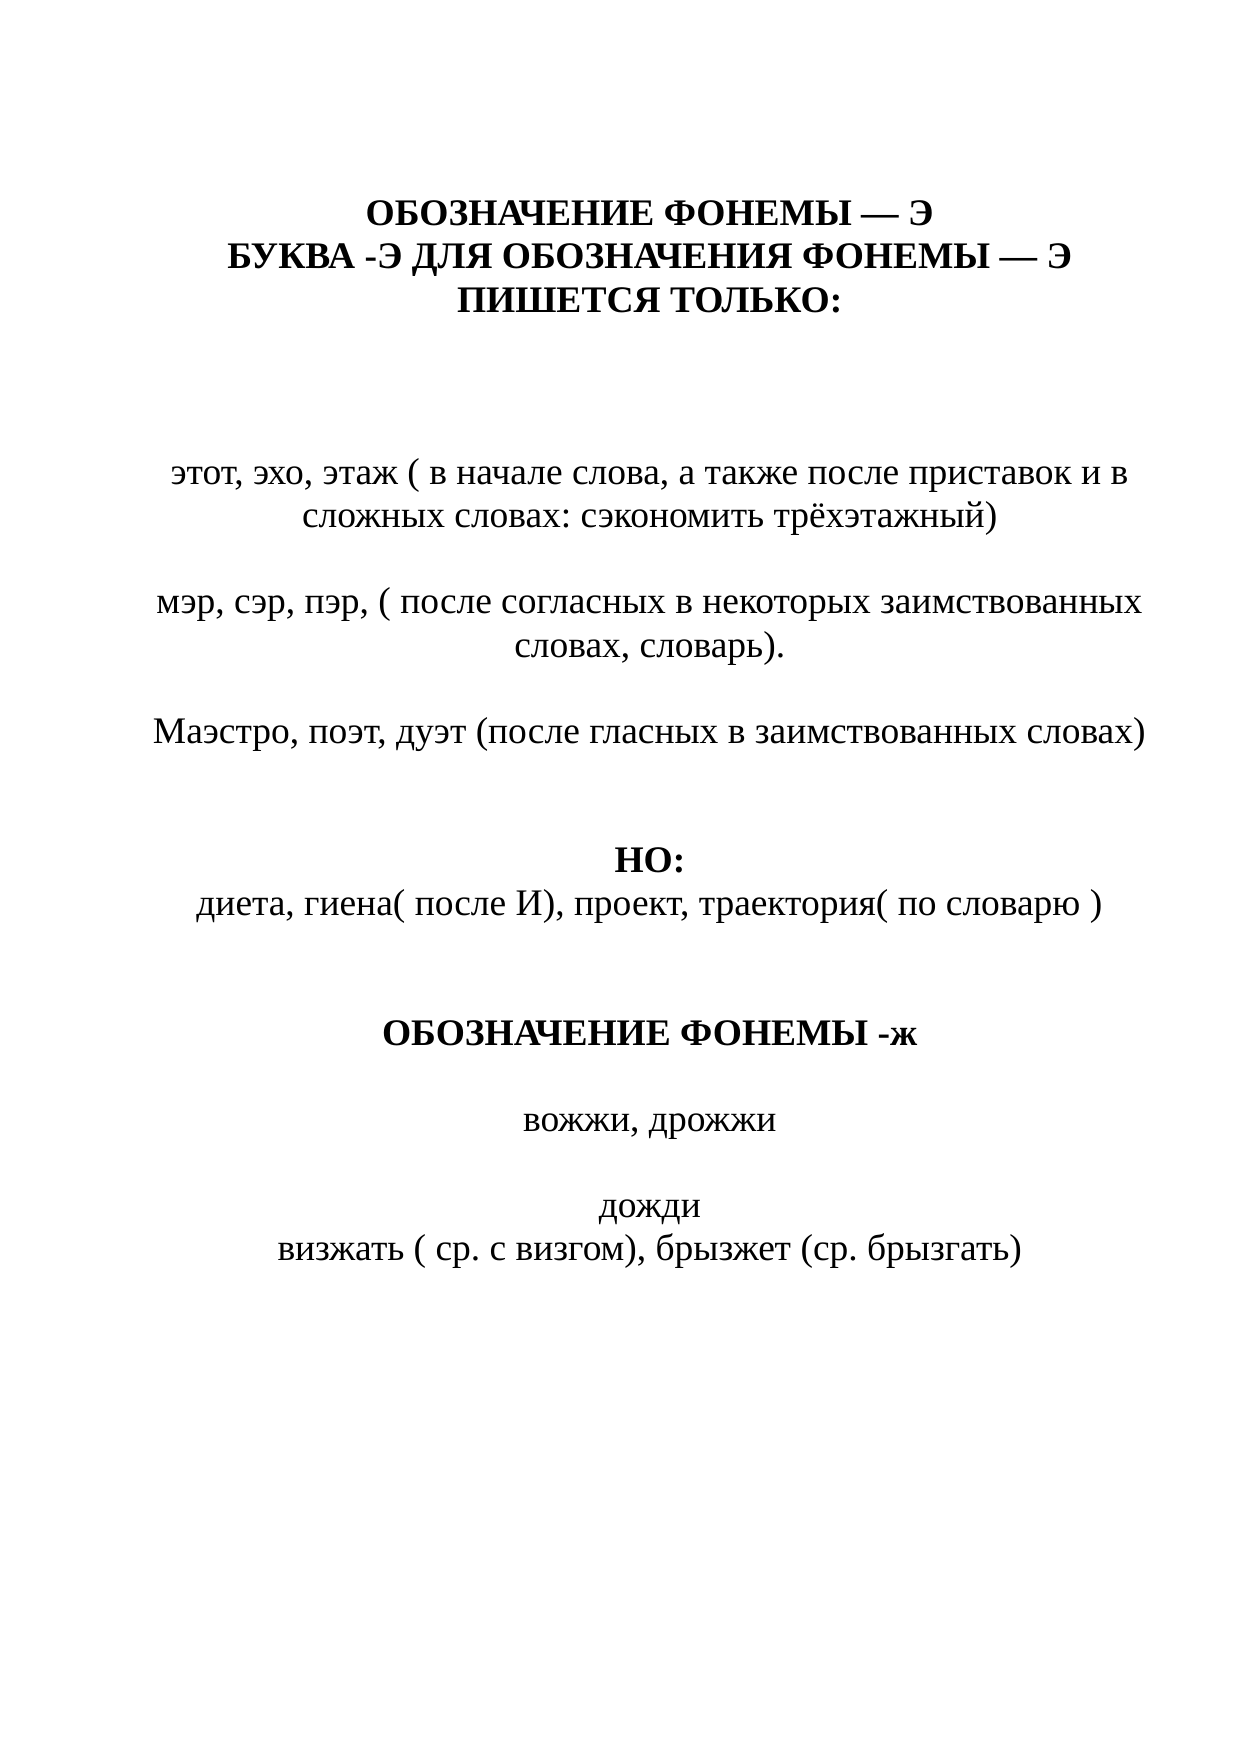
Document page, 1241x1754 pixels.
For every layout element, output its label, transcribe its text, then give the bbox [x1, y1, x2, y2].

text этот, эхо, этаж ( в начале слова, а также после приставок и в сложных словах: сэкономить трёхэтажный) [148, 449, 1152, 536]
text вожжи, дрожжи [148, 1096, 1152, 1139]
text визжать ( ср. с визгом), брызжет (ср. брызгать) [148, 1226, 1152, 1269]
text БУКВА -Э ДЛЯ ОБОЗНАЧЕНИЯ ФОНЕМЫ — Э ПИШЕТСЯ ТОЛЬКО: [148, 234, 1152, 320]
text Маэстро, поэт, дуэт (после гласных в заимствованных словах) [148, 708, 1152, 751]
text ОБОЗНАЧЕНИЕ ФОНЕМЫ -ж [148, 1010, 1152, 1053]
text диета, гиена( после И), проект, траектория( по словарю ) [148, 881, 1152, 924]
text НО: [148, 838, 1152, 881]
text ОБОЗНАЧЕНИЕ ФОНЕМЫ — Э [148, 191, 1152, 234]
text дожди [148, 1183, 1152, 1226]
text мэр, сэр, пэр, ( после согласных в некоторых заимствованных словах, словарь). [148, 579, 1152, 665]
